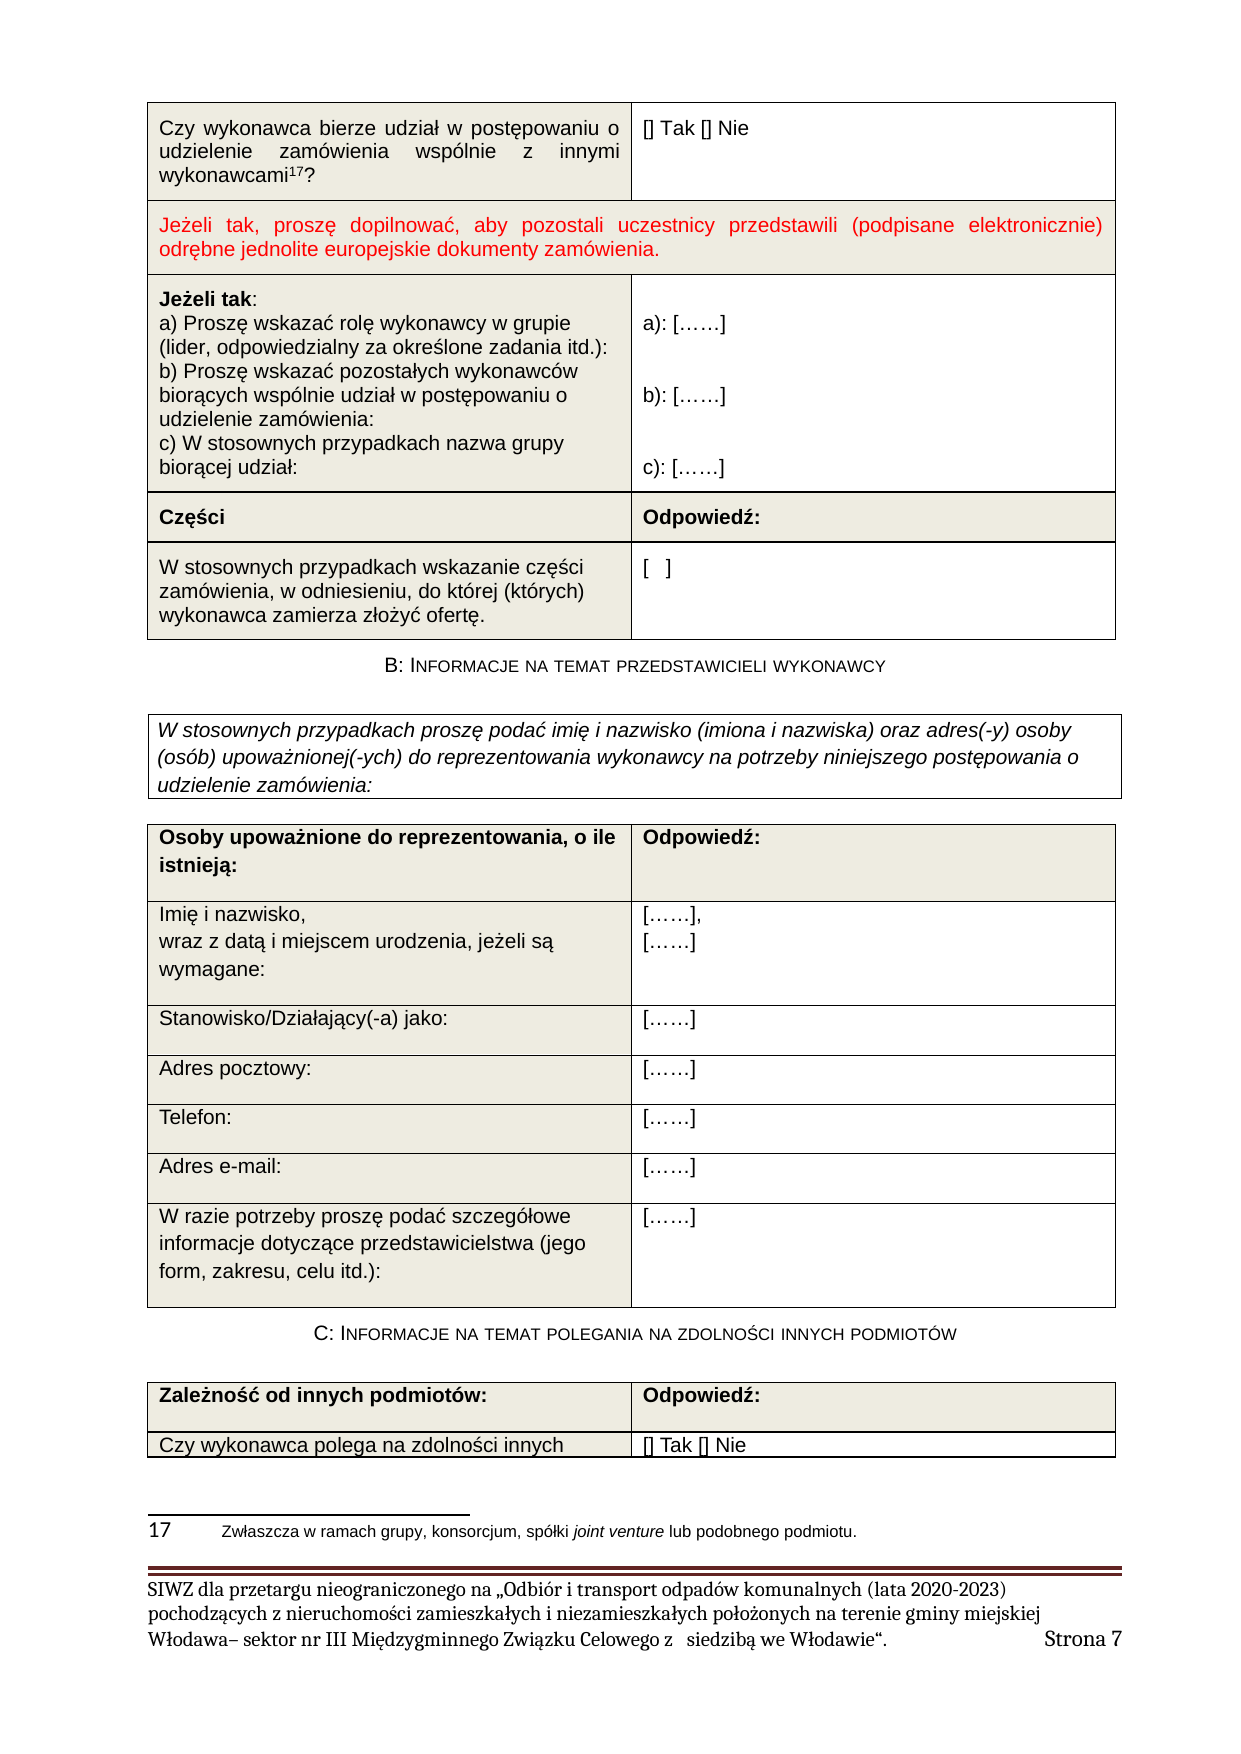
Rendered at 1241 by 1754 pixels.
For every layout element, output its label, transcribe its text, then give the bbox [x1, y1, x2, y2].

table_header Zależność od innych podmiotów: [148, 1383, 631, 1431]
text C: Informacje na temat polegania na zdolności innych podmiotów [148, 1321, 1122, 1344]
table_cell Części [148, 493, 631, 541]
table_header Osoby upoważnione do reprezentowania, o ile istnieją: [148, 825, 631, 901]
table_cell W razie potrzeby proszę podać szczegółowe informacje dotyczące przedstawicielstwa (jego form, zakresu, celu itd.): [148, 1204, 631, 1307]
table_cell Adres e-mail: [148, 1154, 631, 1203]
table_cell Czy wykonawca polega na zdolności innych [148, 1433, 631, 1456]
table_cell a): [……] b): [……] c): [……] [632, 275, 1115, 491]
table_cell [……] [632, 1056, 1115, 1104]
table_cell Czy wykonawca bierze udział w postępowaniu o udzielenie zamówienia wspólnie z innymi wykonawcami? [148, 103, 631, 200]
table_cell [……] [632, 1105, 1115, 1153]
table_cell W stosownych przypadkach wskazanie części zamówienia, w odniesieniu, do której (których) wykonawca zamierza złożyć ofertę. [148, 543, 631, 639]
table_cell [……] [632, 1204, 1115, 1307]
table_header Odpowiedź: [632, 1383, 1115, 1431]
table_cell Jeżeli tak: a) Proszę wskazać rolę wykonawcy w grupie (lider, odpowiedzialny za określone zadania itd.): b) Proszę wskazać pozostałych wykonawców biorących wspólnie udział w postępowaniu o udzielenie zamówienia: c) W stosownych przypadkach nazwa grupy biorącej udział: [148, 275, 631, 491]
table_cell [] Tak [] Nie [632, 1433, 1115, 1456]
table_header Odpowiedź: [632, 825, 1115, 901]
table_cell [……] [632, 1154, 1115, 1203]
table_cell Imię i nazwisko, wraz z datą i miejscem urodzenia, jeżeli są wymagane: [148, 902, 631, 1005]
text W stosownych przypadkach proszę podać imię i nazwisko (imiona i nazwiska) oraz adres(-y) osoby (osób) upoważnionej(-ych) do reprezentowania wykonawcy na potrzeby niniejszego postępowania o udzielenie zamówienia: [149, 715, 1121, 798]
table_cell Adres pocztowy: [148, 1056, 631, 1104]
table_cell [……] [632, 1006, 1115, 1054]
table_cell Odpowiedź: [632, 493, 1115, 541]
table_cell Jeżeli tak, proszę dopilnować, aby pozostali uczestnicy przedstawili (podpisane elektronicznie) odrębne jednolite europejskie dokumenty zamówienia. [148, 201, 1115, 274]
table_cell Telefon: [148, 1105, 631, 1153]
table_cell [ ] [632, 543, 1115, 639]
text B: Informacje na temat przedstawicieli wykonawcy [148, 653, 1122, 677]
table_cell Stanowisko/Działający(-a) jako: [148, 1006, 631, 1054]
table_cell [] Tak [] Nie [632, 103, 1115, 200]
table_cell [……], [……] [632, 902, 1115, 1005]
